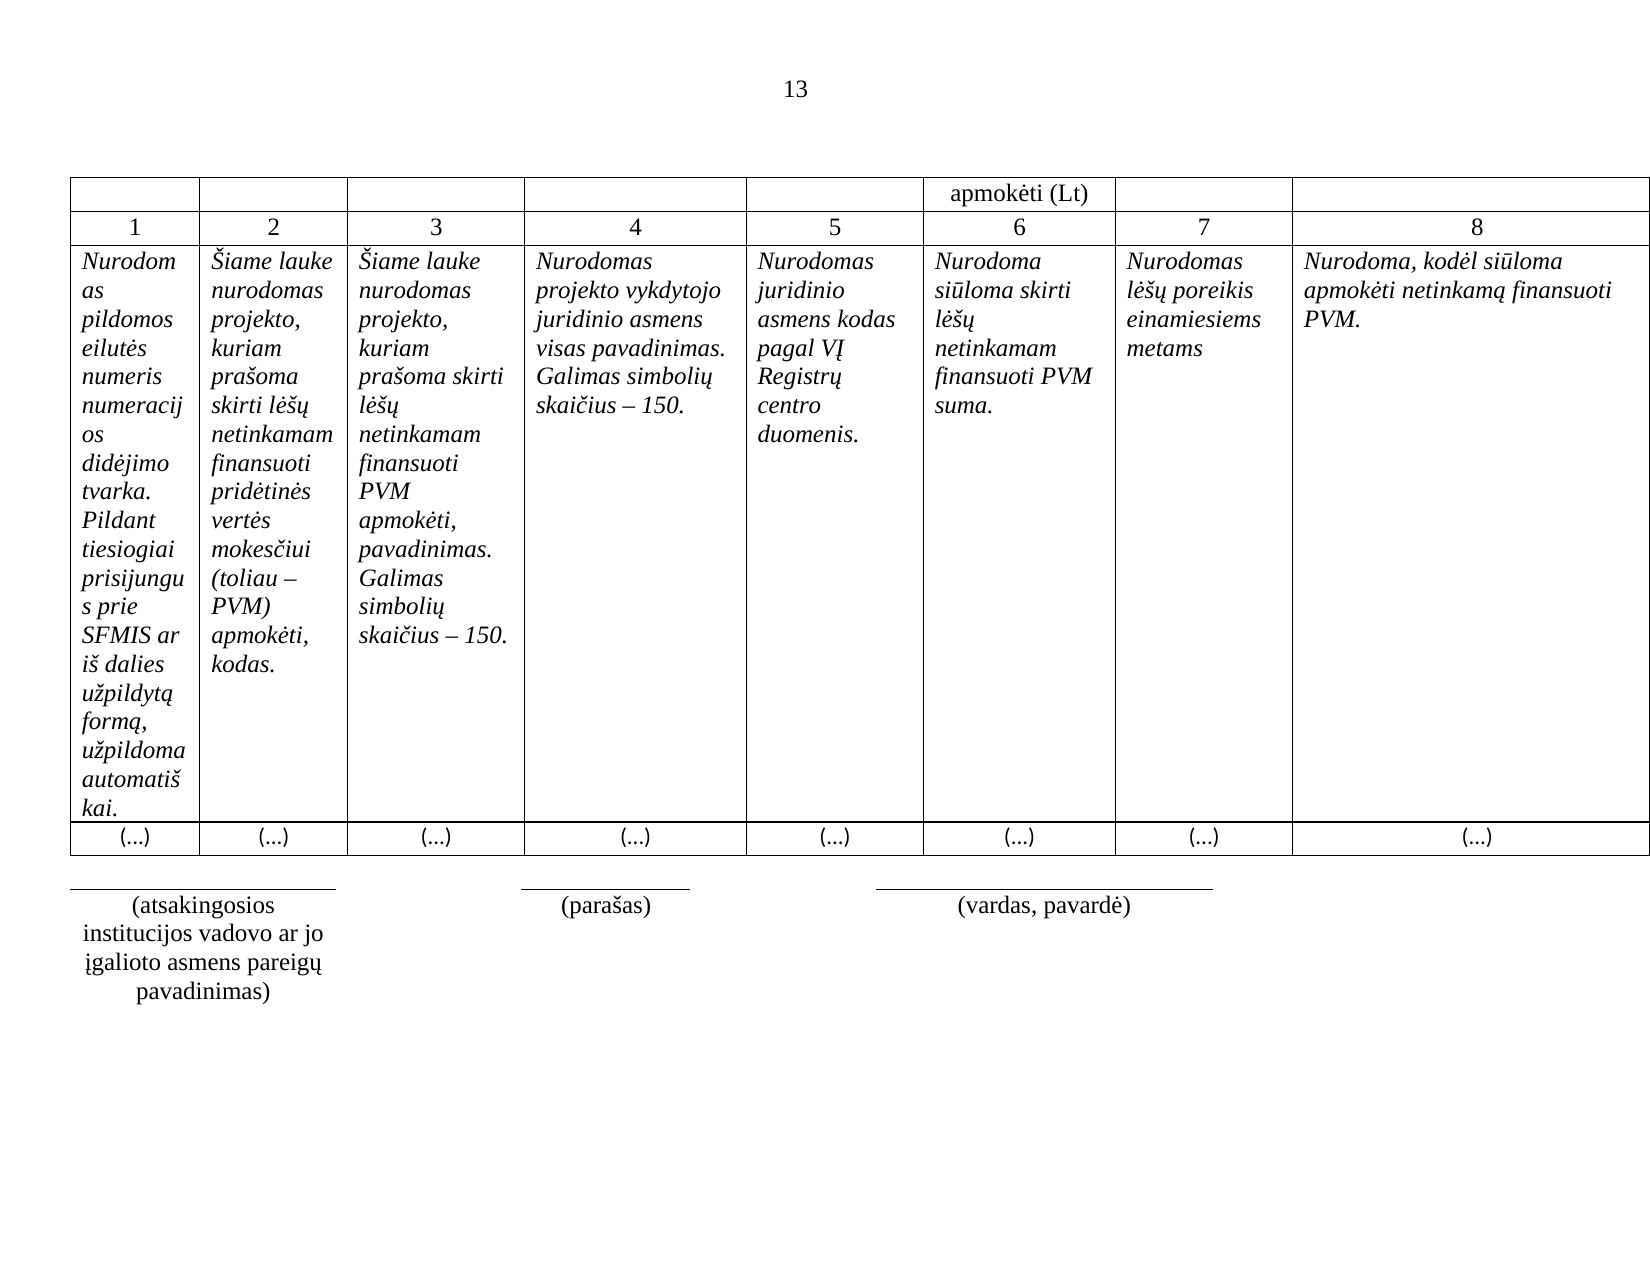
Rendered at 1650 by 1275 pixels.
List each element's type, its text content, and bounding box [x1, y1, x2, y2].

table_cell (...) [747, 823, 923, 855]
table_header [1293, 178, 1649, 211]
table_cell [1213, 889, 1292, 1005]
table_cell (vardas, pavardė) [876, 890, 1212, 1005]
table_cell (...) [924, 823, 1115, 855]
table_cell 4 [525, 212, 746, 245]
table_cell (...) [525, 823, 746, 855]
table_header [348, 178, 524, 211]
table_cell (atsakingosios institucijos vadovo ar jo įgalioto asmens pareigų pavadinimas) [70, 890, 336, 1005]
table_cell 6 [924, 212, 1115, 245]
table_cell (...) [1293, 823, 1649, 855]
table_cell Nurodomas pildomos eilutės numeris numeracijos didėjimo tvarka. Pildant tiesiogiai prisijungus prie SFMIS ar iš dalies užpildytą formą, užpildoma automatiškai. [71, 246, 199, 821]
table_cell 1 [71, 212, 199, 245]
table_cell [1213, 856, 1292, 889]
table_header [747, 178, 923, 211]
table_cell [70, 856, 336, 889]
table_header [525, 178, 746, 211]
table_cell Nurodoma, kodėl siūloma apmokėti netinkamą finansuoti PVM. [1293, 246, 1649, 821]
table_cell Nurodomas lėšų poreikis einamiesiems metams [1116, 246, 1292, 821]
table_cell [336, 856, 521, 889]
table_cell Nurodomas juridinio asmens kodas pagal VĮ Registrų centro duomenis. [747, 246, 923, 821]
table_cell [1293, 856, 1650, 889]
table_cell [690, 856, 876, 889]
table_cell (...) [1116, 823, 1292, 855]
table_header [71, 178, 199, 211]
table_header [1116, 178, 1292, 211]
table_cell Šiame lauke nurodomas projekto, kuriam prašoma skirti lėšų netinkamam finansuoti PVM apmokėti, pavadinimas. Galimas simbolių skaičius – 150. [348, 246, 524, 821]
table_cell 7 [1116, 212, 1292, 245]
table_cell Nurodomas projekto vykdytojo juridinio asmens visas pavadinimas. Galimas simbolių skaičius – 150. [525, 246, 746, 821]
table_cell [521, 856, 690, 889]
table_header [200, 178, 347, 211]
table_cell 2 [200, 212, 347, 245]
table_cell 3 [348, 212, 524, 245]
table_cell [876, 856, 1212, 889]
table_cell (...) [200, 823, 347, 855]
table_cell [690, 889, 876, 1005]
table_cell Nurodoma siūloma skirti lėšų netinkamam finansuoti PVM suma. [924, 246, 1115, 821]
table_cell [336, 889, 521, 1005]
table_cell 5 [747, 212, 923, 245]
table_cell (parašas) [521, 890, 690, 1005]
table_cell (...) [348, 823, 524, 855]
table_cell Šiame lauke nurodomas projekto, kuriam prašoma skirti lėšų netinkamam finansuoti pridėtinės vertės mokesčiui (toliau – PVM) apmokėti, kodas. [200, 246, 347, 821]
table_cell (...) [71, 823, 199, 855]
table_cell [1293, 889, 1650, 1005]
table_cell 8 [1293, 212, 1649, 245]
table_header apmokėti (Lt) [924, 178, 1115, 211]
